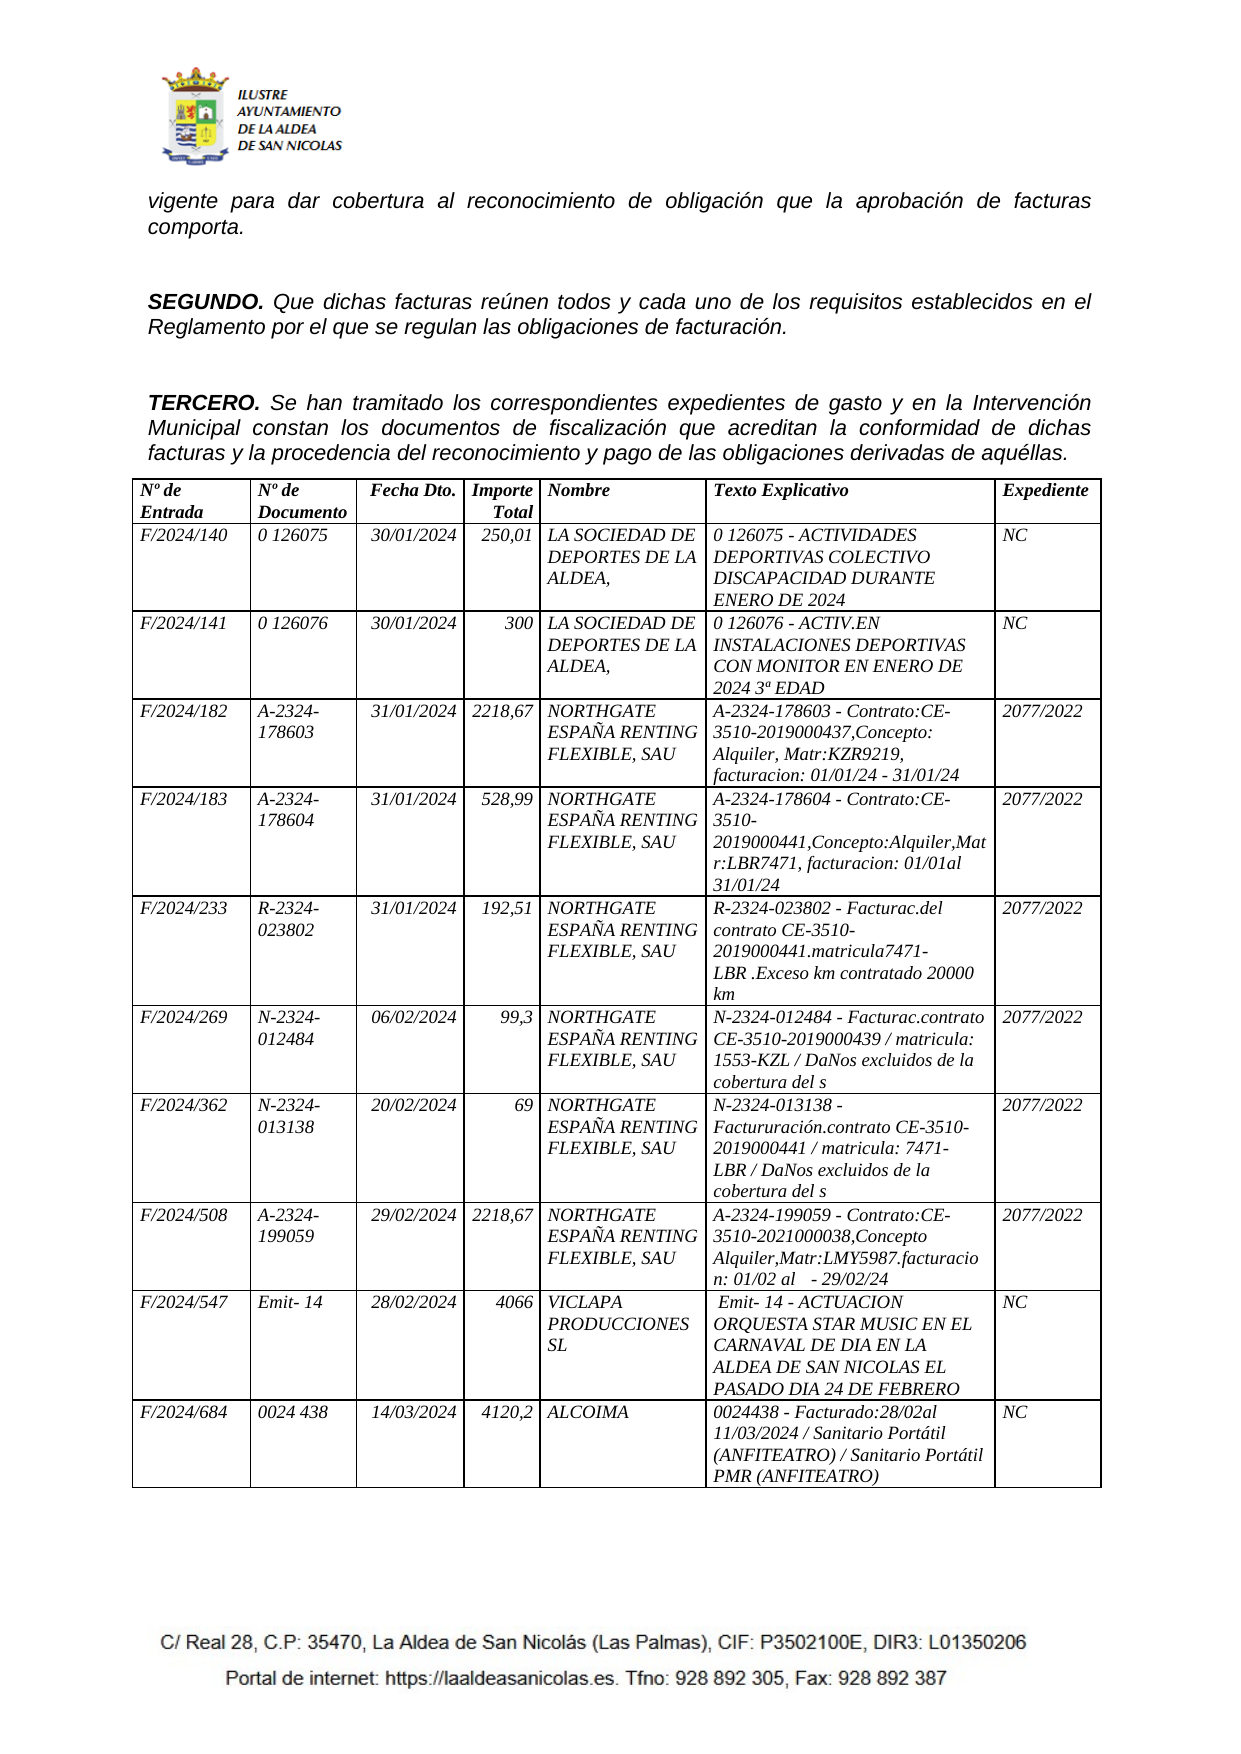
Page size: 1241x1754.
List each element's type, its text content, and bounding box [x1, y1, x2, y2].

table_cell 99,3 [465, 1006, 539, 1092]
table_header Fecha Dto. [357, 480, 463, 522]
table_cell 14/03/2024 [357, 1401, 463, 1487]
table_cell F/2024/508 [133, 1203, 250, 1290]
table_cell 06/02/2024 [357, 1006, 463, 1092]
table_cell 31/01/2024 [357, 700, 463, 786]
table_cell N-2324-012484 [251, 1006, 356, 1092]
table_cell NORTHGATE ESPAÑA RENTING FLEXIBLE, SAU [541, 700, 705, 786]
table_cell F/2024/269 [133, 1006, 250, 1092]
table_header Texto Explicativo [707, 480, 994, 522]
table_header Nº de Documento [251, 480, 356, 522]
picture [148, 1626, 1034, 1694]
table_cell A-2324-178604 - Contrato:CE-3510-2019000441,Concepto:Alquiler,Matr:LBR7471, facturacion: 01/01al 31/01/24 [707, 788, 994, 895]
table_cell N-2324-013138 - Factururación.contrato CE-3510-2019000441 / matricula: 7471-LBR / DaNos excluidos de la cobertura del s [707, 1094, 994, 1202]
table_cell F/2024/233 [133, 897, 250, 1005]
table_cell 300 [465, 612, 539, 698]
table_cell 29/02/2024 [357, 1203, 463, 1290]
table_cell LA SOCIEDAD DE DEPORTES DE LA ALDEA, [541, 524, 705, 610]
table_cell 69 [465, 1094, 539, 1202]
table_cell 0 126076 - ACTIV.EN INSTALACIONES DEPORTIVAS CON MONITOR EN ENERO DE 2024 3ª EDAD [707, 612, 994, 698]
table_cell A-2324-199059 - Contrato:CE-3510-2021000038,Concepto Alquiler,Matr:LMY5987.facturacion: 01/02 al - 29/02/24 [707, 1203, 994, 1290]
table_cell 2077/2022 [996, 1203, 1100, 1290]
table_cell 528,99 [465, 788, 539, 895]
table_cell NORTHGATE ESPAÑA RENTING FLEXIBLE, SAU [541, 788, 705, 895]
table_cell 20/02/2024 [357, 1094, 463, 1202]
table_cell 192,51 [465, 897, 539, 1005]
table_cell 4066 [465, 1291, 539, 1399]
table_cell F/2024/183 [133, 788, 250, 895]
table_cell 2218,67 [465, 1203, 539, 1290]
table_cell 31/01/2024 [357, 897, 463, 1005]
table_cell NORTHGATE ESPAÑA RENTING FLEXIBLE, SAU [541, 1094, 705, 1202]
table_cell 28/02/2024 [357, 1291, 463, 1399]
table_cell F/2024/140 [133, 524, 250, 610]
table_cell F/2024/141 [133, 612, 250, 698]
table_cell F/2024/547 [133, 1291, 250, 1399]
table_cell 0 126075 - ACTIVIDADES DEPORTIVAS COLECTIVO DISCAPACIDAD DURANTE ENERO DE 2024 [707, 524, 994, 610]
table_cell LA SOCIEDAD DE DEPORTES DE LA ALDEA, [541, 612, 705, 698]
table_cell 0 126075 [251, 524, 356, 610]
table_cell 31/01/2024 [357, 788, 463, 895]
table_cell 0 126076 [251, 612, 356, 698]
table_header Nº de Entrada [133, 480, 250, 522]
table_cell NORTHGATE ESPAÑA RENTING FLEXIBLE, SAU [541, 1006, 705, 1092]
table_header Nombre [541, 480, 705, 522]
table_cell NC [996, 524, 1100, 610]
table_cell 2218,67 [465, 700, 539, 786]
table_cell A-2324-178603 [251, 700, 356, 786]
table_cell F/2024/362 [133, 1094, 250, 1202]
table_cell Emit- 14 - ACTUACION ORQUESTA STAR MUSIC EN EL CARNAVAL DE DIA EN LA ALDEA DE SAN NICOLAS EL PASADO DIA 24 DE FEBRERO [707, 1291, 994, 1399]
table_cell 250,01 [465, 524, 539, 610]
table_cell F/2024/684 [133, 1401, 250, 1487]
table_cell N-2324-013138 [251, 1094, 356, 1202]
table_cell A-2324-178603 - Contrato:CE-3510-2019000437,Concepto: Alquiler, Matr:KZR9219, facturacion: 01/01/24 - 31/01/24 [707, 700, 994, 786]
table_cell 2077/2022 [996, 788, 1100, 895]
table_cell 30/01/2024 [357, 524, 463, 610]
table_cell VICLAPA PRODUCCIONES SL [541, 1291, 705, 1399]
table_cell 0024 438 [251, 1401, 356, 1487]
table_cell ALCOIMA [541, 1401, 705, 1487]
table_cell NORTHGATE ESPAÑA RENTING FLEXIBLE, SAU [541, 897, 705, 1005]
table_cell 2077/2022 [996, 700, 1100, 786]
table_cell NC [996, 1401, 1100, 1487]
table_header Importe Total [465, 480, 539, 522]
table_cell 2077/2022 [996, 897, 1100, 1005]
table_cell 0024438 - Facturado:28/02al 11/03/2024 / Sanitario Portátil (ANFITEATRO) / Sanitario Portátil PMR (ANFITEATRO) [707, 1401, 994, 1487]
table_cell R-2324-023802 [251, 897, 356, 1005]
table_cell 2077/2022 [996, 1094, 1100, 1202]
table_cell NC [996, 1291, 1100, 1399]
table_cell R-2324-023802 - Facturac.del contrato CE-3510-2019000441.matricula7471-LBR .Exceso km contratado 20000 km [707, 897, 994, 1005]
table_cell NC [996, 612, 1100, 698]
table_header Expediente [996, 480, 1100, 522]
table_cell NORTHGATE ESPAÑA RENTING FLEXIBLE, SAU [541, 1203, 705, 1290]
table_cell 2077/2022 [996, 1006, 1100, 1092]
table_cell F/2024/182 [133, 700, 250, 786]
text TERCERO. Se han tramitado los correspondientes expedientes de gasto y en la Intervención Municipal constan los documentos de fiscalización que acreditan la conformidad de dichas facturas y la procedencia del reconocimiento y pago de las obligaciones derivadas de aquéllas. [148, 390, 1093, 465]
text vigente para dar cobertura al reconocimiento de obligación que la aprobación de facturas comporta. [148, 188, 1093, 239]
table_cell A-2324-199059 [251, 1203, 356, 1290]
table_cell N-2324-012484 - Facturac.contrato CE-3510-2019000439 / matricula: 1553-KZL / DaNos excluidos de la cobertura del s [707, 1006, 994, 1092]
table_cell A-2324-178604 [251, 788, 356, 895]
text SEGUNDO. Que dichas facturas reúnen todos y cada uno de los requisitos establecidos en el Reglamento por el que se regulan las obligaciones de facturación. [148, 289, 1093, 339]
table_cell 30/01/2024 [357, 612, 463, 698]
table_cell Emit- 14 [251, 1291, 356, 1399]
table_cell 4120,2 [465, 1401, 539, 1487]
picture [148, 59, 358, 173]
